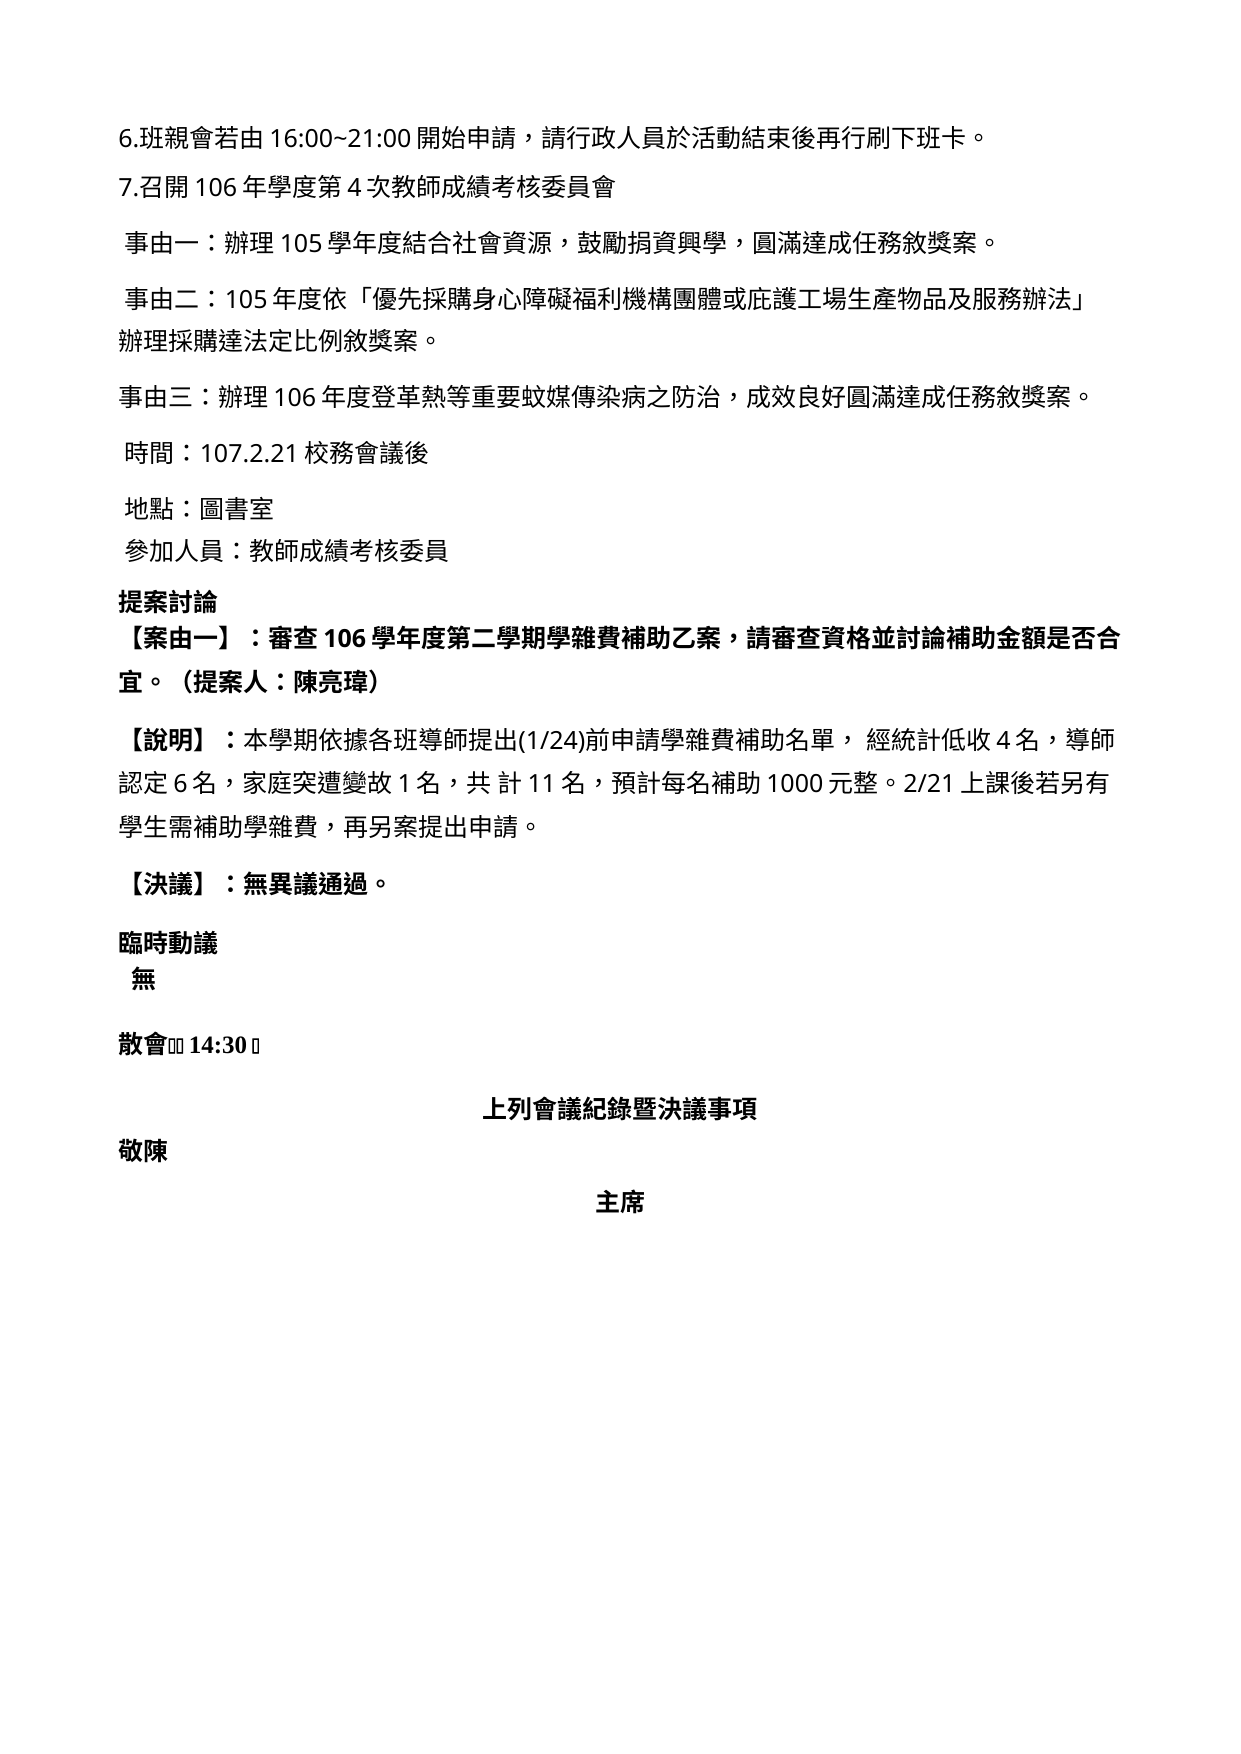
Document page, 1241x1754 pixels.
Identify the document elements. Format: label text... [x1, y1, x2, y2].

text 散會下午14:30分 [118, 1024, 1122, 1061]
text 臨時動議 [118, 923, 1122, 959]
text 上列會議紀錄暨決議事項 [118, 1090, 1122, 1126]
text 敬陳 [118, 1126, 1122, 1168]
text 【決議】：無異議通過。 [118, 865, 1122, 901]
text 主席 [118, 1182, 1122, 1218]
text 6.班親會若由16:00~21:00開始申請，請行政人員於活動結束後再行刷下班卡。 [118, 118, 1122, 154]
text 事由一：辦理105學年度結合社會資源，鼓勵捐資興學，圓滿達成任務敘獎案。 [118, 218, 1122, 259]
text 7.召開106年學度第4次教師成績考核委員會 [118, 162, 1122, 203]
text 【案由一】：審查106學年度第二學期學雜費補助乙案，請審查資格並討論補助金額是否合宜。（提案人：陳亮瑋） [118, 619, 1122, 698]
text 事由三：辦理106年度登革熱等重要蚊媒傳染病之防治，成效良好圓滿達成任務敘獎案。 [118, 372, 1122, 414]
text 地點：圖書室 參加人員：教師成績考核委員 [118, 484, 1122, 568]
text 【說明】：本學期依據各班導師提出(1/24)前申請學雜費補助名單， 經統計低收4名，導師認定6名，家庭突遭變故1名，共 計11名，預計每名補助1000元整。2/21上課後若另有學生需補助學雜費，再另案提出申請。 [118, 720, 1122, 843]
text 提案討論 [118, 582, 1122, 619]
text 事由二：105年度依「優先採購身心障礙福利機構團體或庇護工場生產物品及服務辦法」辦理採購達法定比例敘獎案。 [118, 274, 1122, 357]
text 無 [118, 959, 1122, 996]
text 時間：107.2.21校務會議後 [118, 428, 1122, 470]
